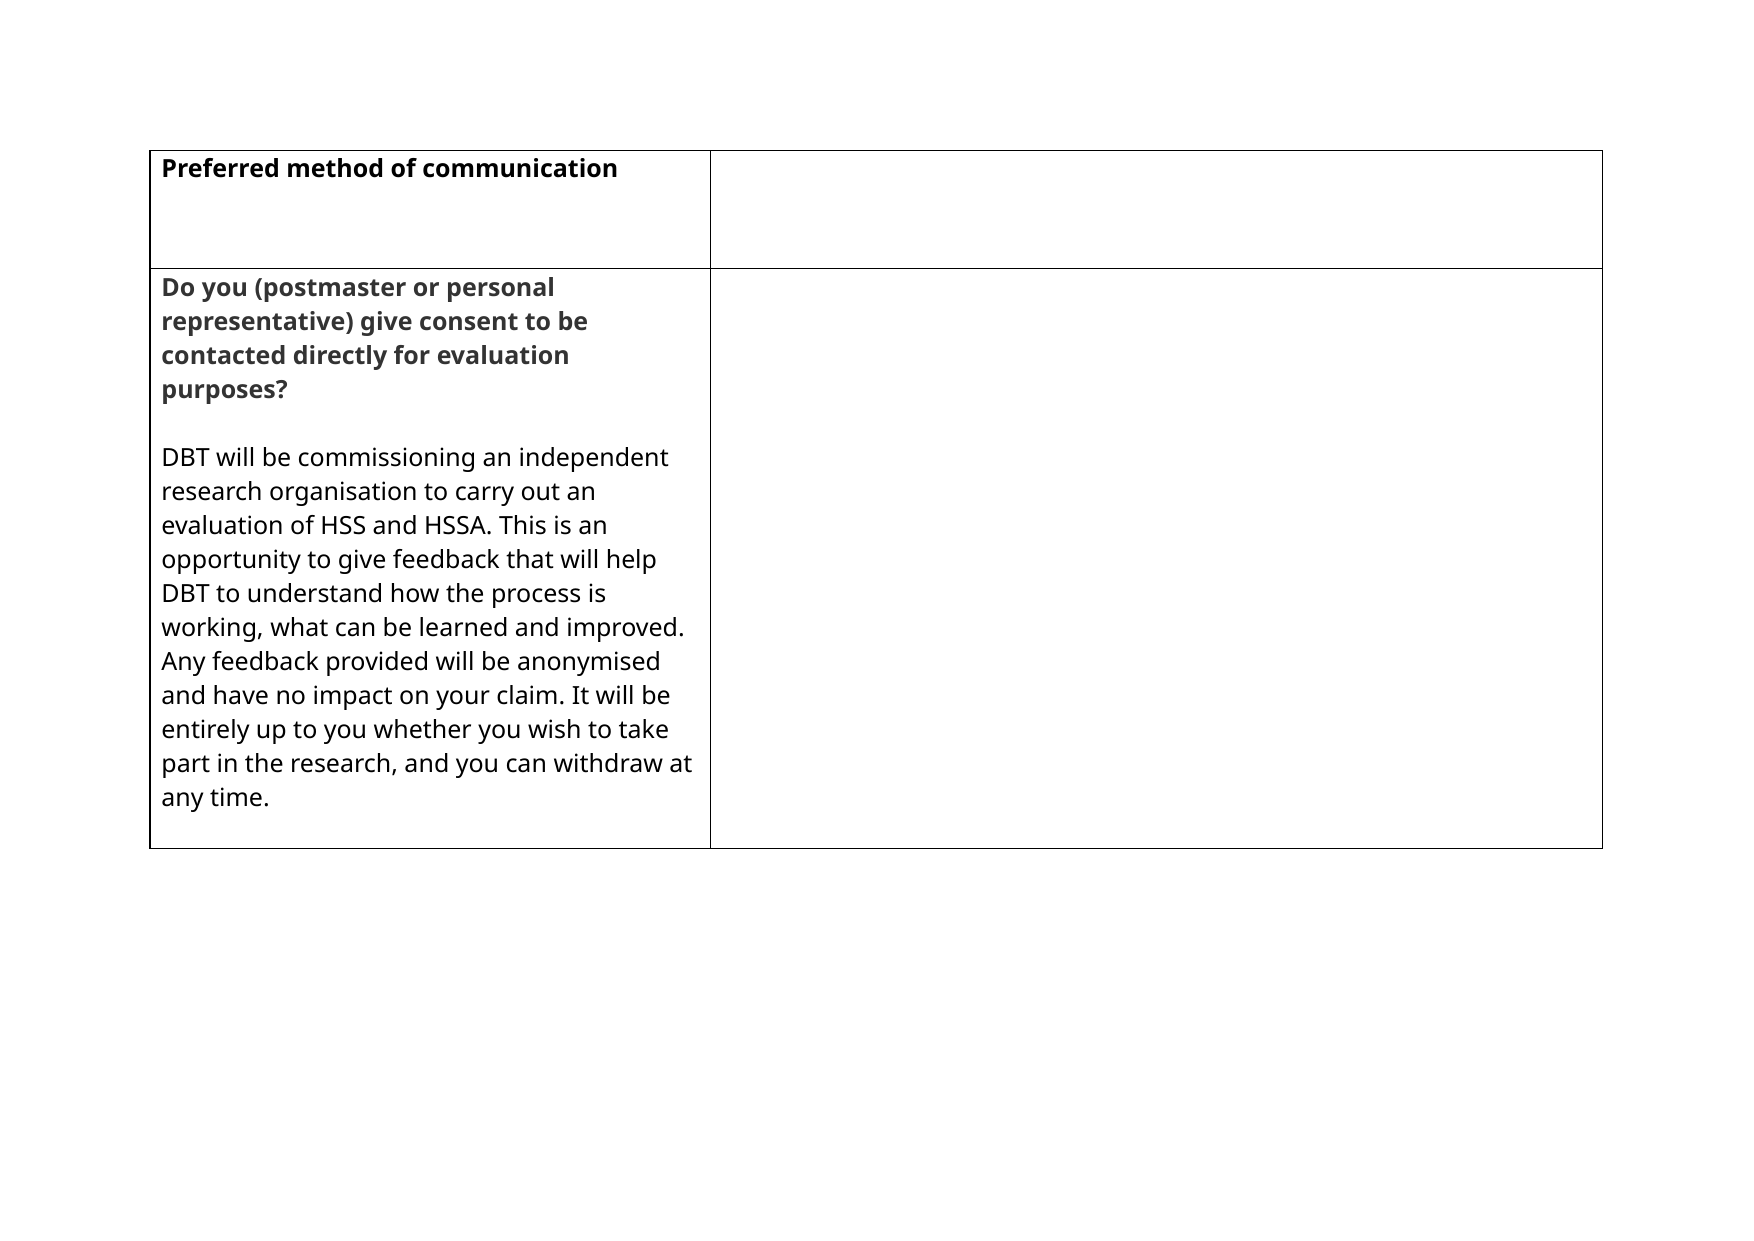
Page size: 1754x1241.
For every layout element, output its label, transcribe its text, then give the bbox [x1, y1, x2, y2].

table_cell Preferred method of communication [151, 151, 710, 268]
table_cell Do you (postmaster or personal representative) give consent to be contacted directly for evaluation purposes? DBT will be commissioning an independent research organisation to carry out an evaluation of HSS and HSSA. This is an opportunity to give feedback that will help DBT to understand how the process is working, what can be learned and improved. Any feedback provided will be anonymised and have no impact on your claim. It will be entirely up to you whether you wish to take part in the research, and you can withdraw at any time. [151, 269, 710, 848]
table_cell [711, 151, 1602, 268]
table_cell [711, 269, 1602, 848]
